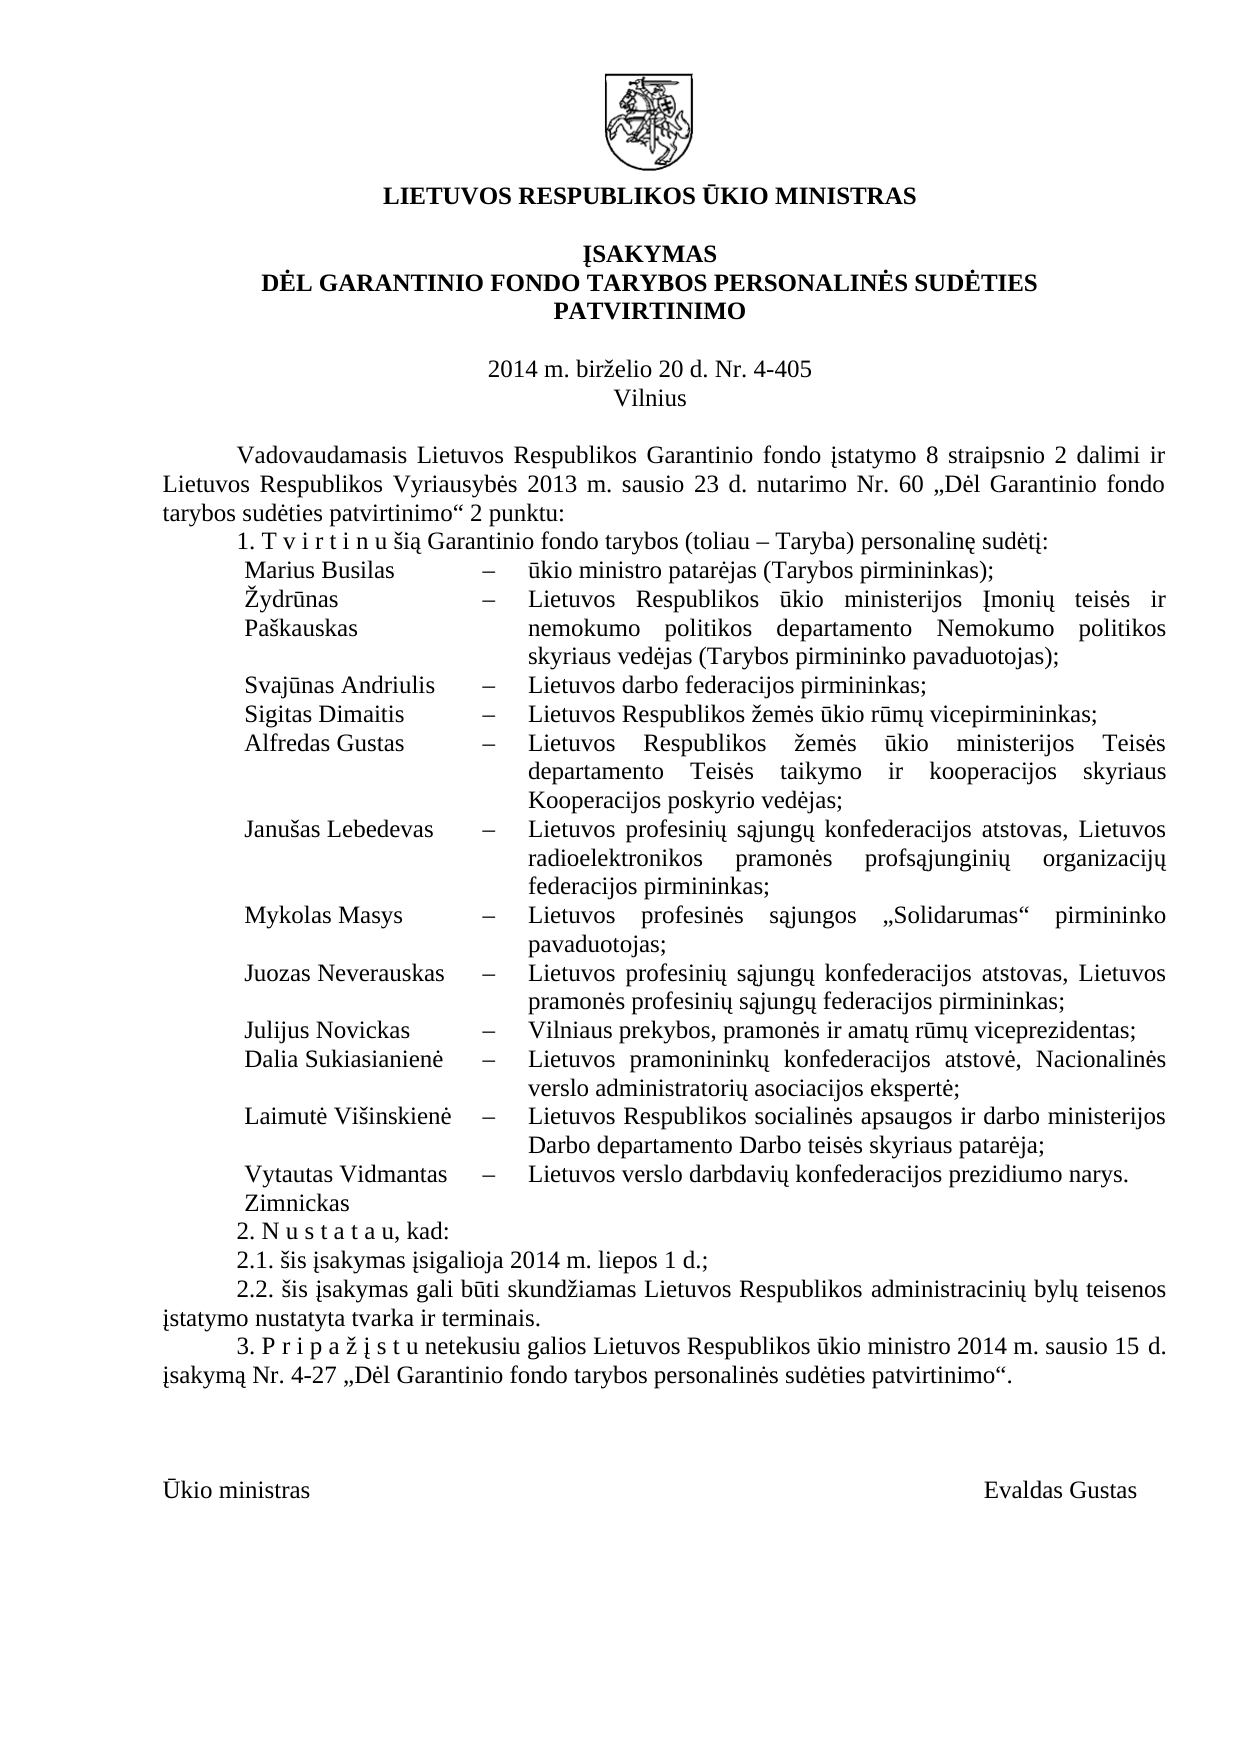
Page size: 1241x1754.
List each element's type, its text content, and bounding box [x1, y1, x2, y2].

table_header – [469, 555, 513, 584]
text 2014 m. birželio 20 d. Nr. 4-405 [162, 354, 1137, 383]
text 2. N u s t a t a u, kad: [162, 1216, 1167, 1245]
table_cell Sigitas Dimaitis [233, 699, 469, 728]
table_cell – [469, 1015, 513, 1044]
table_cell Laimutė Višinskienė [233, 1101, 469, 1159]
text Vadovaudamasis Lietuvos Respublikos Garantinio fondo įstatymo 8 straipsnio 2 dalimi ir Lietuvos Respublikos Vyriausybės 2013 m. sausio 23 d. nutarimo Nr. 60 „Dėl Garantinio fondo tarybos sudėties patvirtinimo“ 2 punktu: [162, 440, 1167, 526]
text LIETUVOS RESPUBLIKOS ŪKIO MINISTRAS [162, 181, 1137, 210]
table_cell – [469, 699, 513, 728]
table_cell – [469, 670, 513, 699]
table_cell Juozas Neverauskas [233, 958, 469, 1015]
table_header ūkio ministro patarėjas (Tarybos pirmininkas); [514, 555, 1178, 584]
table_cell Lietuvos Respublikos ūkio ministerijos Įmonių teisės ir nemokumo politikos departamento Nemokumo politikos skyriaus vedėjas (Tarybos pirmininko pavaduotojas); [514, 584, 1178, 670]
table_cell Lietuvos Respublikos socialinės apsaugos ir darbo ministerijos Darbo departamento Darbo teisės skyriaus patarėja; [514, 1101, 1178, 1159]
table_cell Žydrūnas Paškauskas [233, 584, 469, 670]
table_cell – [469, 1159, 513, 1216]
text ĮSAKYMAS [162, 239, 1137, 268]
table_cell Mykolas Masys [233, 900, 469, 958]
table_cell – [469, 584, 513, 670]
table_cell Svajūnas Andriulis [233, 670, 469, 699]
table_cell Lietuvos Respublikos žemės ūkio ministerijos Teisės departamento Teisės taikymo ir kooperacijos skyriaus Kooperacijos poskyrio vedėjas; [514, 728, 1178, 814]
table_cell Lietuvos profesinių sąjungų konfederacijos atstovas, Lietuvos pramonės profesinių sąjungų federacijos pirmininkas; [514, 958, 1178, 1015]
text DĖL garantinio fondo tarybos PERSONALINĖS SUDĖTIES PATVIRTINIMO [162, 268, 1137, 325]
table_cell Vilniaus prekybos, pramonės ir amatų rūmų viceprezidentas; [514, 1015, 1178, 1044]
text Ūkio ministras Evaldas Gustas [162, 1475, 1137, 1504]
table_cell Lietuvos pramonininkų konfederacijos atstovė, Nacionalinės verslo administratorių asociacijos ekspertė; [514, 1044, 1178, 1101]
table_cell Dalia Sukiasianienė [233, 1044, 469, 1101]
text 2.2. šis įsakymas gali būti skundžiamas Lietuvos Respublikos administracinių bylų teisenos įstatymo nustatyta tvarka ir terminais. [162, 1274, 1167, 1331]
table_cell – [469, 1101, 513, 1159]
table_cell Lietuvos darbo federacijos pirmininkas; [514, 670, 1178, 699]
table_cell Julijus Novickas [233, 1015, 469, 1044]
table_cell – [469, 728, 513, 814]
table_cell – [469, 1044, 513, 1101]
table_cell Alfredas Gustas [233, 728, 469, 814]
text 3. P r i p a ž į s t u netekusiu galios Lietuvos Respublikos ūkio ministro 2014 m. sausio 15 d. įsakymą Nr. 4-27 „Dėl Garantinio fondo tarybos personalinės sudėties patvirtinimo“. [162, 1331, 1167, 1389]
text Vilnius [162, 383, 1137, 411]
table_cell Janušas Lebedevas [233, 814, 469, 900]
table_cell Lietuvos profesinės sąjungos „Solidarumas“ pirmininko pavaduotojas; [514, 900, 1178, 958]
table_cell – [469, 814, 513, 900]
text 1. T v i r t i n u šią Garantinio fondo tarybos (toliau – Taryba) personalinę sudėtį: [236, 526, 1167, 555]
table_cell Lietuvos verslo darbdavių konfederacijos prezidiumo narys. [514, 1159, 1178, 1216]
text 2.1. šis įsakymas įsigalioja 2014 m. liepos 1 d.; [162, 1245, 1167, 1274]
table_cell – [469, 958, 513, 1015]
table_cell Lietuvos Respublikos žemės ūkio rūmų vicepirmininkas; [514, 699, 1178, 728]
table_cell Vytautas Vidmantas Zimnickas [233, 1159, 469, 1216]
table_cell Lietuvos profesinių sąjungų konfederacijos atstovas, Lietuvos radioelektronikos pramonės profsąjunginių organizacijų federacijos pirmininkas; [514, 814, 1178, 900]
table_header Marius Busilas [233, 555, 469, 584]
table_cell – [469, 900, 513, 958]
